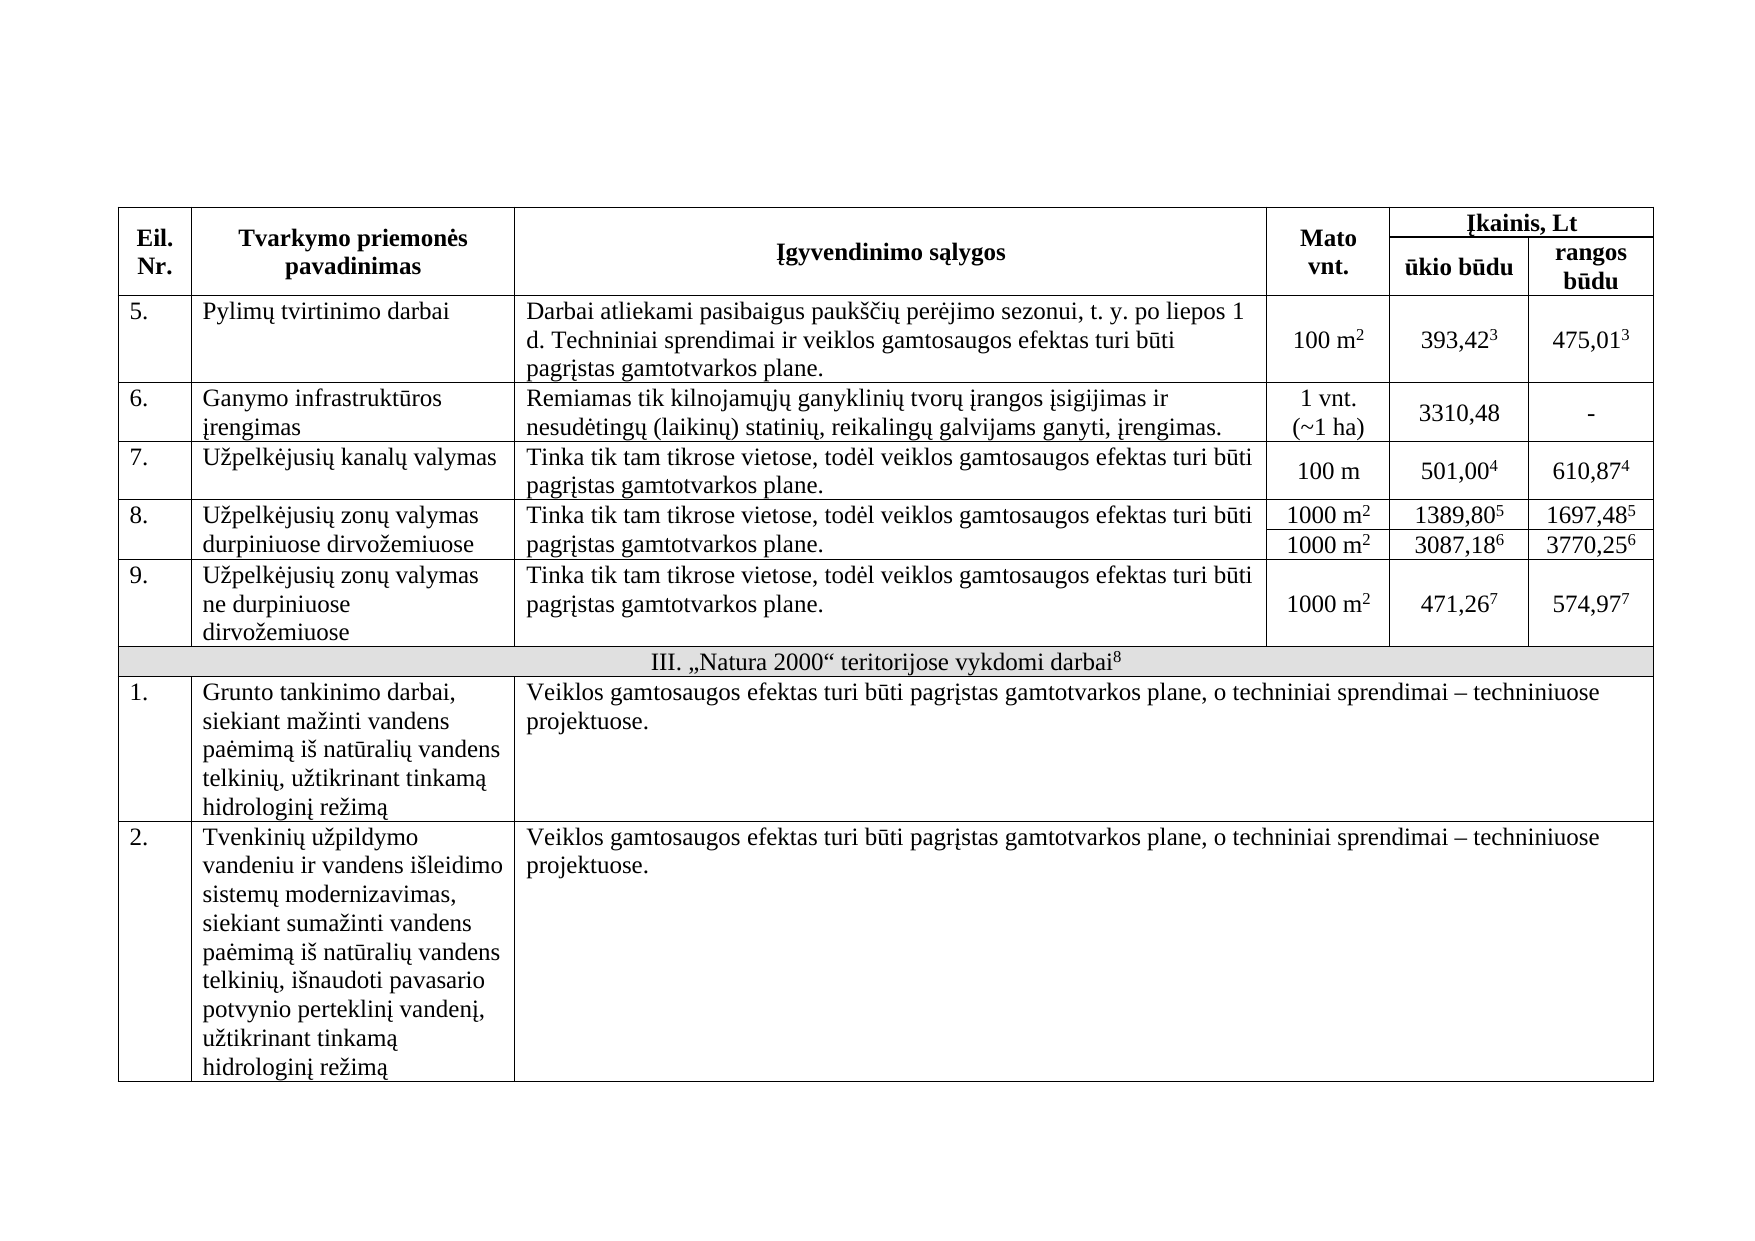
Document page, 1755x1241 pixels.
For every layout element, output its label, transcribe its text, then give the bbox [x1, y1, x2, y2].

table_header Įgyvendinimo sąlygos [515, 208, 1266, 295]
table_cell 475,013 [1529, 296, 1653, 382]
table_cell 471,267 [1390, 560, 1528, 646]
table_cell - [1529, 383, 1653, 441]
table_cell 1 vnt. (~1 ha) [1267, 383, 1389, 441]
table_cell 2. [119, 822, 191, 1081]
table_cell ūkio būdu [1390, 238, 1528, 295]
table_header Mato vnt. [1267, 208, 1389, 295]
table_cell Veiklos gamtosaugos efektas turi būti pagrįstas gamtotvarkos plane, o techniniai sprendimai – techniniuose projektuose. [515, 677, 1653, 821]
table_cell 3310,48 [1390, 383, 1528, 441]
table_cell 3087,186 [1390, 530, 1528, 559]
table_cell Pylimų tvirtinimo darbai [192, 296, 514, 382]
table_cell 6. [119, 383, 191, 441]
table_header Tvarkymo priemonės pavadinimas [192, 208, 514, 295]
table_cell 5. [119, 296, 191, 382]
table_cell Užpelkėjusių zonų valymas durpiniuose dirvožemiuose [192, 500, 514, 559]
table_cell 9. [119, 560, 191, 646]
table_cell 610,874 [1529, 442, 1653, 499]
table_cell Darbai atliekami pasibaigus paukščių perėjimo sezonui, t. y. po liepos 1 d. Techniniai sprendimai ir veiklos gamtosaugos efektas turi būti pagrįstas gamtotvarkos plane. [515, 296, 1266, 382]
table_cell Tinka tik tam tikrose vietose, todėl veiklos gamtosaugos efektas turi būti pagrįstas gamtotvarkos plane. [515, 442, 1266, 499]
table_cell Užpelkėjusių kanalų valymas [192, 442, 514, 499]
table_cell 1. [119, 677, 191, 821]
table_cell 1000 m2 [1267, 560, 1389, 646]
table_cell rangos būdu [1529, 238, 1653, 295]
table_cell Užpelkėjusių zonų valymas ne durpiniuose dirvožemiuose [192, 560, 514, 646]
table_cell Remiamas tik kilnojamųjų ganyklinių tvorų įrangos įsigijimas ir nesudėtingų (laikinų) statinių, reikalingų galvijams ganyti, įrengimas. [515, 383, 1266, 441]
table_cell 574,977 [1529, 560, 1653, 646]
table_cell 1000 m2 [1267, 500, 1389, 529]
table_cell Tvenkinių užpildymo vandeniu ir vandens išleidimo sistemų modernizavimas, siekiant sumažinti vandens paėmimą iš natūralių vandens telkinių, išnaudoti pavasario potvynio perteklinį vandenį, užtikrinant tinkamą hidrologinį režimą [192, 822, 514, 1081]
table_header Įkainis, Lt [1390, 208, 1653, 236]
table_cell 1389,805 [1390, 500, 1528, 529]
table_cell Grunto tankinimo darbai, siekiant mažinti vandens paėmimą iš natūralių vandens telkinių, užtikrinant tinkamą hidrologinį režimą [192, 677, 514, 821]
table_cell 1000 m2 [1267, 530, 1389, 559]
table_cell 1697,485 [1529, 500, 1653, 529]
table_cell Tinka tik tam tikrose vietose, todėl veiklos gamtosaugos efektas turi būti pagrįstas gamtotvarkos plane. [515, 500, 1266, 559]
table_cell 501,004 [1390, 442, 1528, 499]
table_cell 100 m2 [1267, 296, 1389, 382]
table_cell 7. [119, 442, 191, 499]
table_cell 8. [119, 500, 191, 559]
table_cell Ganymo infrastruktūros įrengimas [192, 383, 514, 441]
table_header Eil. Nr. [119, 208, 191, 295]
table_cell Tinka tik tam tikrose vietose, todėl veiklos gamtosaugos efektas turi būti pagrįstas gamtotvarkos plane. [515, 560, 1266, 646]
table_cell 3770,256 [1529, 530, 1653, 559]
table_cell III. „Natura 2000“ teritorijose vykdomi darbai8 [119, 647, 1653, 676]
table_cell 100 m [1267, 442, 1389, 499]
table_cell 393,423 [1390, 296, 1528, 382]
table_cell Veiklos gamtosaugos efektas turi būti pagrįstas gamtotvarkos plane, o techniniai sprendimai – techniniuose projektuose. [515, 822, 1653, 1081]
